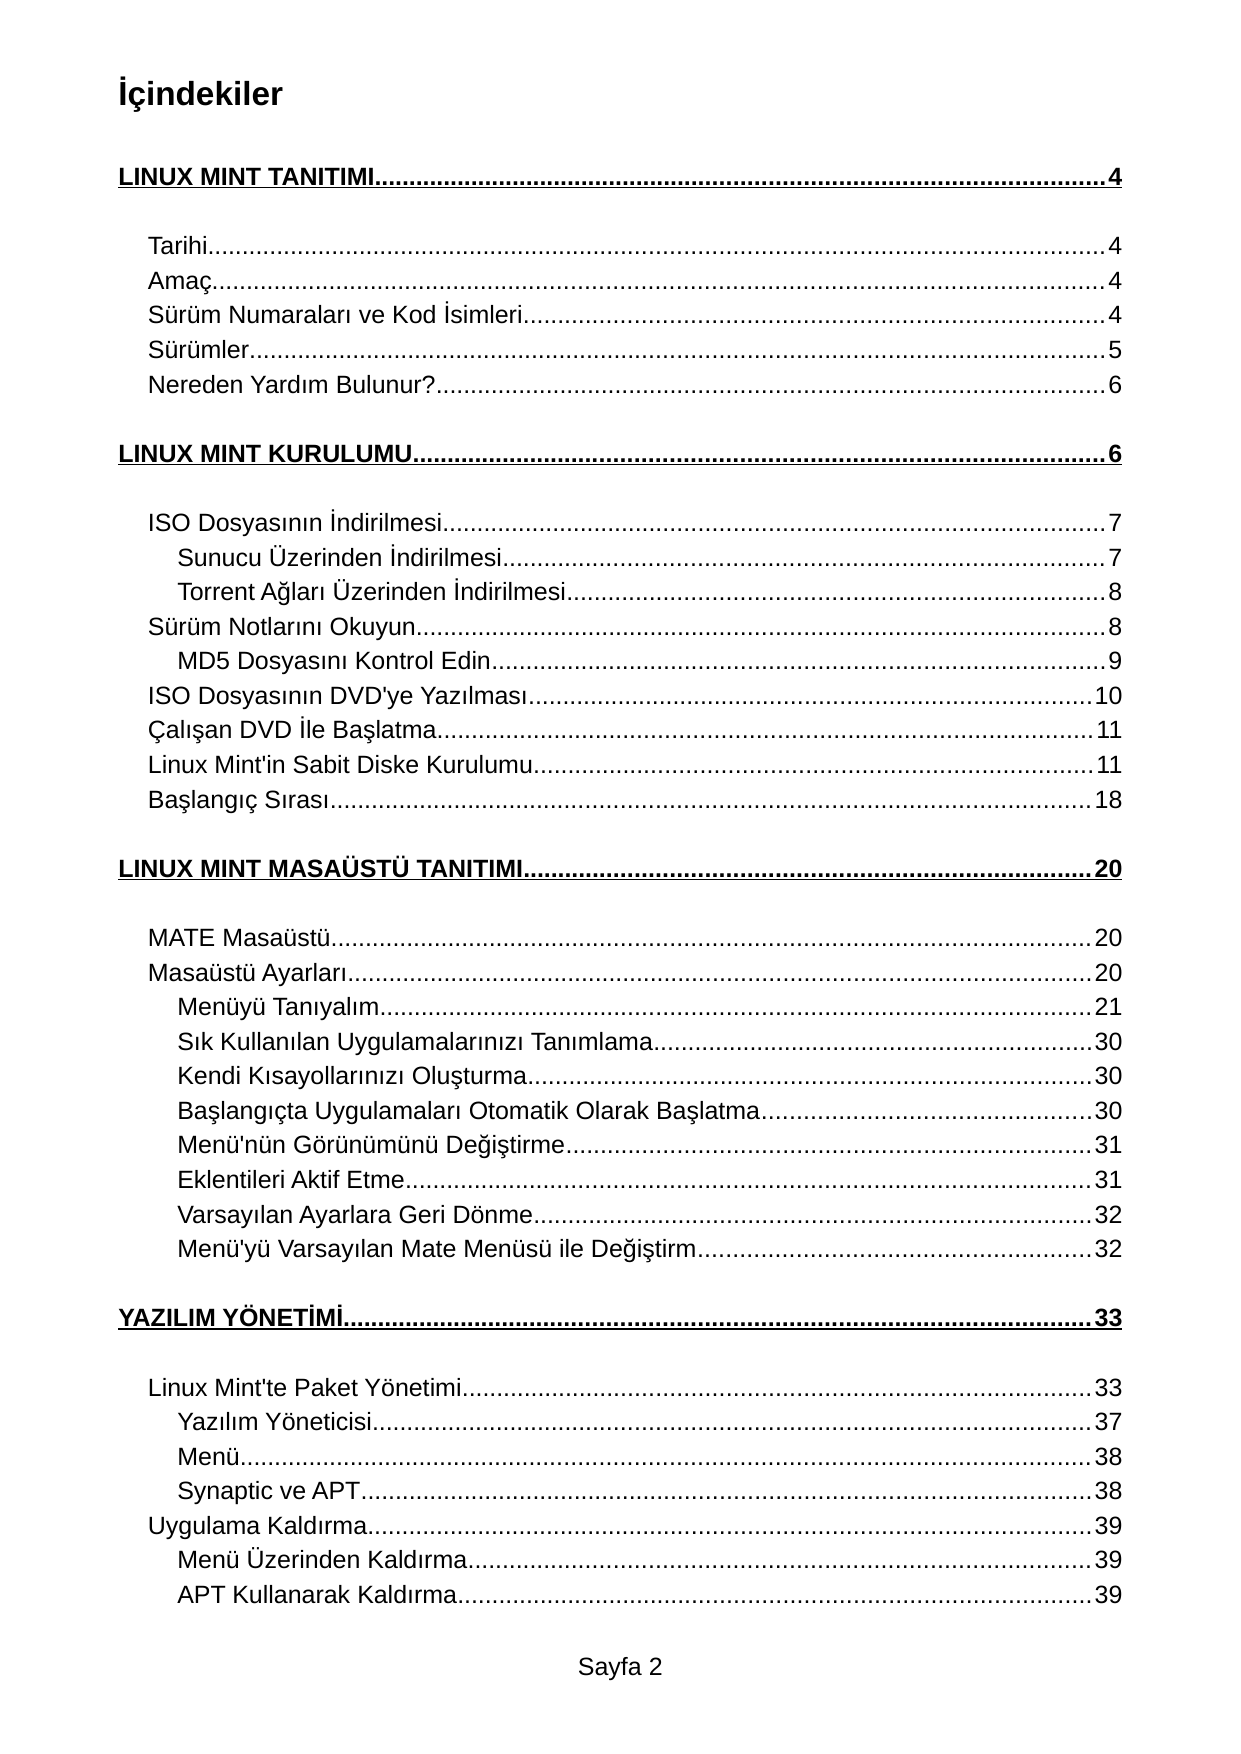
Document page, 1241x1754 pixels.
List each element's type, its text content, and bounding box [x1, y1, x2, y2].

text MD5 Dosyasını Kontrol Edin 9 [177, 646, 1122, 675]
text Linux Mint'te Paket Yönetimi 33 [148, 1373, 1122, 1401]
text Yazılım Yönetimi 33 [118, 1303, 1122, 1328]
text ISO Dosyasının DVD'ye Yazılması 10 [148, 681, 1122, 710]
text Menü 38 [177, 1442, 1122, 1471]
text Kendi Kısayollarınızı Oluşturma 30 [177, 1061, 1122, 1090]
text Sürümler 5 [148, 335, 1122, 364]
text Torrent Ağları Üzerinden İndirilmesi 8 [177, 577, 1122, 606]
text Varsayılan Ayarlara Geri Dönme 32 [177, 1200, 1122, 1228]
text MATE Masaüstü 20 [148, 923, 1122, 952]
text APT Kullanarak Kaldırma 39 [177, 1580, 1122, 1609]
text Sunucu Üzerinden İndirilmesi 7 [177, 543, 1122, 571]
text Başlangıçta Uygulamaları Otomatik Olarak Başlatma 30 [177, 1096, 1122, 1125]
text Sürüm Numaraları ve Kod İsimleri 4 [148, 301, 1122, 329]
text Linux Mint'in Sabit Diske Kurulumu 11 [148, 750, 1122, 779]
text LInux MInt Kurulumu 6 [118, 439, 1122, 464]
text Eklentileri Aktif Etme 31 [177, 1165, 1122, 1194]
text Amaç 4 [148, 266, 1122, 295]
text Menü'yü Varsayılan Mate Menüsü ile Değiştirm 32 [177, 1234, 1122, 1263]
text Uygulama Kaldırma 39 [148, 1511, 1122, 1540]
text ISO Dosyasının İndirilmesi 7 [148, 508, 1122, 537]
subtitle İçindekiler [118, 74, 1122, 112]
text Tarihi 4 [148, 231, 1122, 260]
text Menü'nün Görünümünü Değiştirme 31 [177, 1131, 1122, 1159]
text Menü Üzerinden Kaldırma 39 [177, 1546, 1122, 1574]
text Başlangıç Sırası 18 [148, 785, 1122, 813]
text LInux MInt Tanıtımı 4 [118, 162, 1122, 187]
text Menüyü Tanıyalım 21 [177, 992, 1122, 1021]
text Çalışan DVD İle Başlatma 11 [148, 716, 1122, 744]
text Nereden Yardım Bulunur? 6 [148, 370, 1122, 398]
text Masaüstü Ayarları 20 [148, 958, 1122, 986]
text Sık Kullanılan Uygulamalarınızı Tanımlama 30 [177, 1027, 1122, 1056]
text Yazılım Yöneticisi 37 [177, 1407, 1122, 1436]
text Sürüm Notlarını Okuyun 8 [148, 612, 1122, 641]
text LInux MInt Masaüstü Tanıtımı 20 [118, 854, 1122, 879]
text Synaptic ve APT 38 [177, 1476, 1122, 1505]
